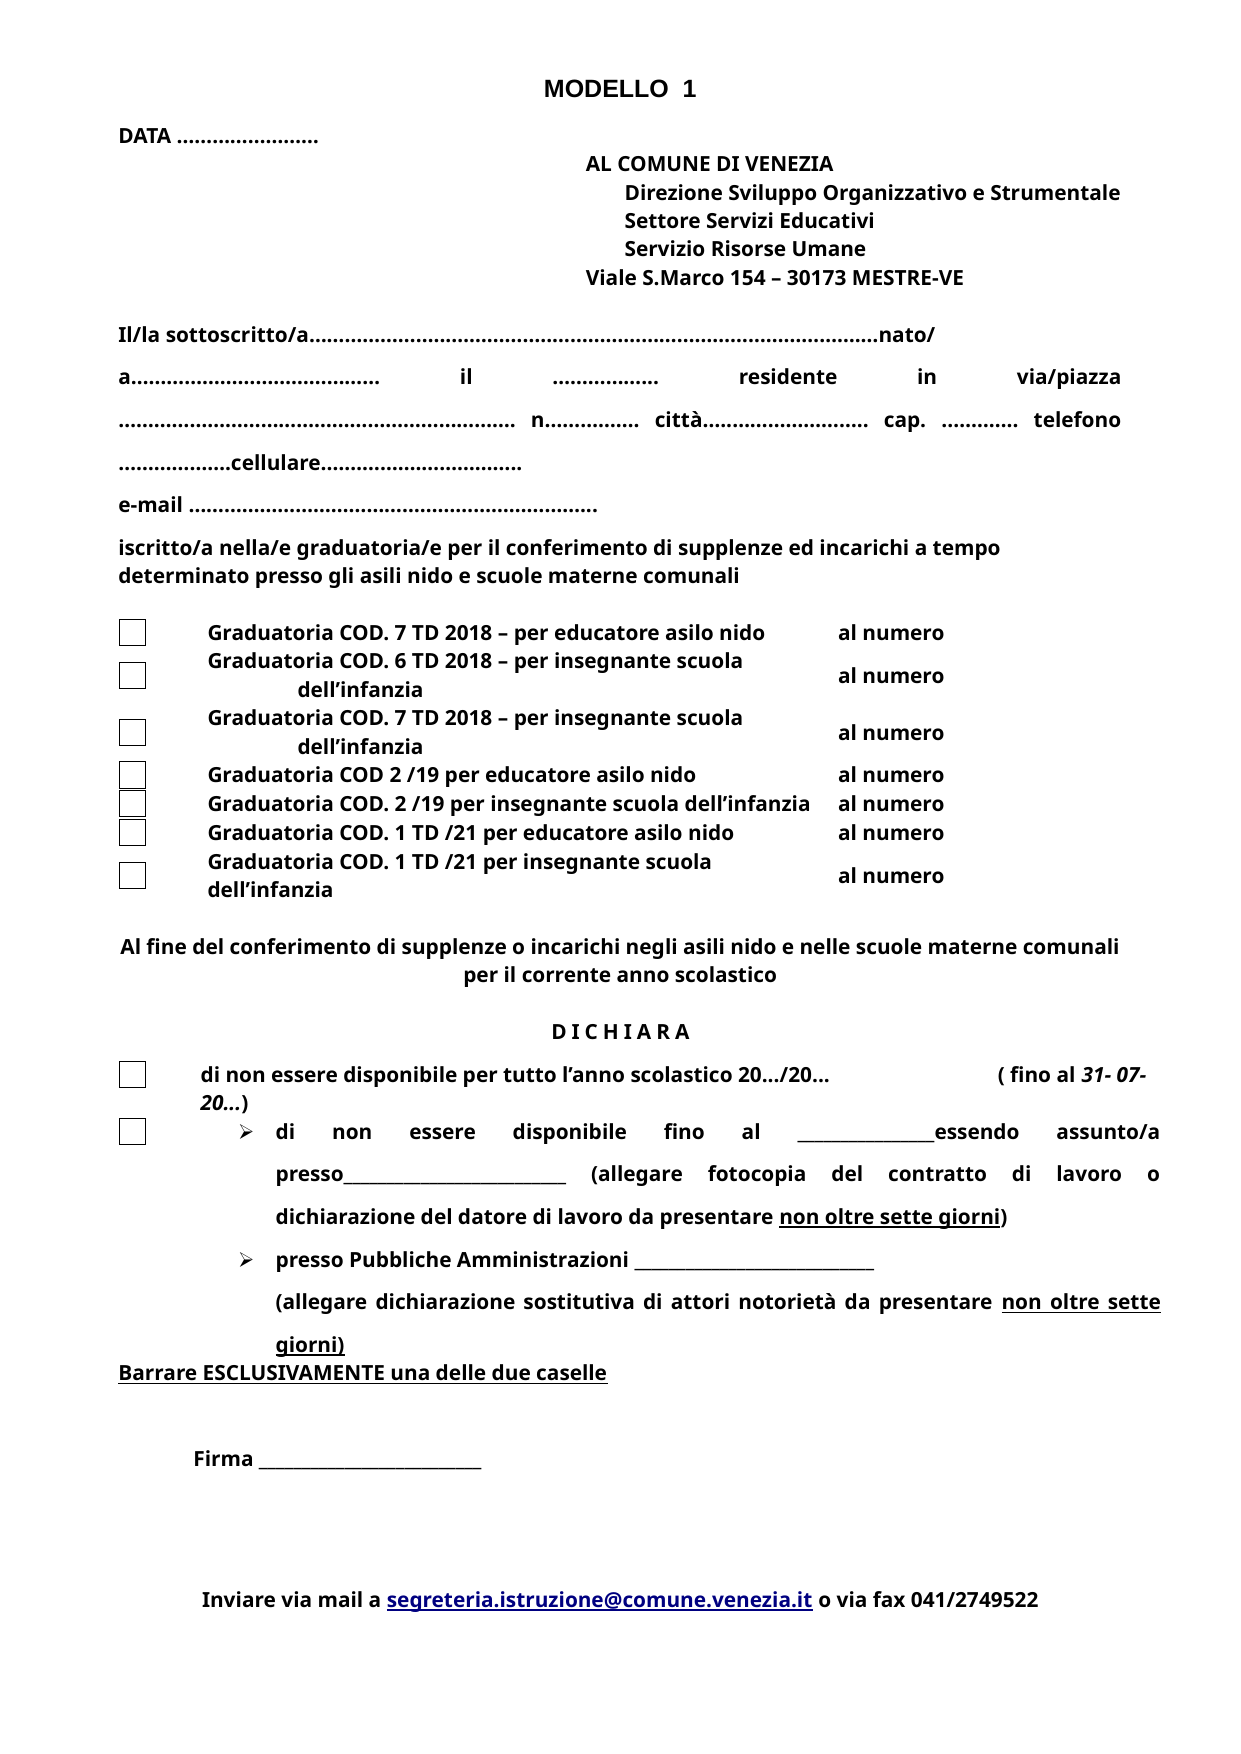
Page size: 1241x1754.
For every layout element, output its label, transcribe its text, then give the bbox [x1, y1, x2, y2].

table_cell [981, 647, 1168, 703]
text iscritto/a nella/e graduatoria/e per il conferimento di supplenze ed incarichi a tempo determinato presso gli asili nido e scuole materne comunali [118, 533, 1122, 590]
table_header [111, 1060, 193, 1117]
table_cell al numero [831, 818, 981, 847]
table_cell Graduatoria COD 2 /19 per educatore asilo nido [200, 760, 831, 789]
text Il/la sottoscritto/a…………………...……………..…………………………………………….…nato/a…………………………………… il ……………... residente in via/piazza …………………………………………………………. n……………. città…..………………….. cap. ..……….. telefono ……………….cellulare.…………….…………….. [118, 320, 1122, 476]
table_cell [981, 704, 1168, 760]
table_cell Graduatoria COD. 6 TD 2018 – per insegnante scuola dell’infanzia [200, 647, 831, 703]
table_header al numero [831, 618, 981, 647]
text DATA …………………… [118, 121, 1122, 149]
table_cell [111, 847, 200, 904]
table_cell [120, 762, 145, 788]
table_header Graduatoria COD. 7 TD 2018 – per educatore asilo nido [200, 618, 831, 647]
table_cell di non essere disponibile fino al ________________essendo assunto/a presso__________________________ (allegare fotocopia del contratto di lavoro o dichiarazione del datore di lavoro da presentare non oltre sette giorni) presso Pubbliche Amministrazioni ____________________________ (allegare dichiarazione sostitutiva di attori notorietà da presentare non oltre sette giorni) [193, 1117, 1168, 1358]
table_cell al numero [831, 847, 981, 904]
text AL COMUNE DI VENEZIA [456, 149, 1122, 178]
table_cell [981, 847, 1168, 904]
table_header di non essere disponibile per tutto l’anno scolastico 20.../20... ( fino al 31- 07- 20...) [193, 1060, 1168, 1117]
table_cell al numero [831, 647, 981, 703]
table_cell [111, 704, 200, 760]
text Settore Servizi Educativi [624, 206, 1122, 234]
text Servizio Risorse Umane [624, 234, 1122, 263]
table_cell Graduatoria COD. 1 TD /21 per educatore asilo nido [200, 818, 831, 847]
text Viale S.Marco 154 – 30173 MESTRE-VE [456, 263, 1122, 291]
table_cell al numero [831, 789, 981, 818]
text e-mail …………………………………………………………... [118, 490, 1122, 519]
table_cell al numero [831, 760, 981, 789]
table_cell [111, 1117, 193, 1358]
subtitle DICHIARA [118, 1017, 1122, 1046]
table_cell [111, 789, 200, 818]
table_cell [111, 818, 200, 847]
table_cell [981, 789, 1168, 818]
table_cell [111, 647, 200, 703]
subtitle Firma __________________________ [118, 1444, 1122, 1472]
table_cell [981, 818, 1168, 847]
table_cell Graduatoria COD. 2 /19 per insegnante scuola dell’infanzia [200, 789, 831, 818]
table_cell [111, 760, 200, 789]
table_header [111, 618, 200, 647]
text Direzione Sviluppo Organizzativo e Strumentale [624, 178, 1122, 206]
text Barrare ESCLUSIVAMENTE una delle due caselle [118, 1358, 1122, 1387]
table_cell al numero [831, 704, 981, 760]
text Al fine del conferimento di supplenze o incarichi negli asili nido e nelle scuole materne comunali per il corrente anno scolastico [118, 932, 1122, 989]
table_cell Graduatoria COD. 7 TD 2018 – per insegnante scuola dell’infanzia [200, 704, 831, 760]
table_cell Graduatoria COD. 1 TD /21 per insegnante scuola dell’infanzia [200, 847, 831, 904]
table_header [981, 618, 1168, 647]
table_cell [981, 760, 1168, 789]
